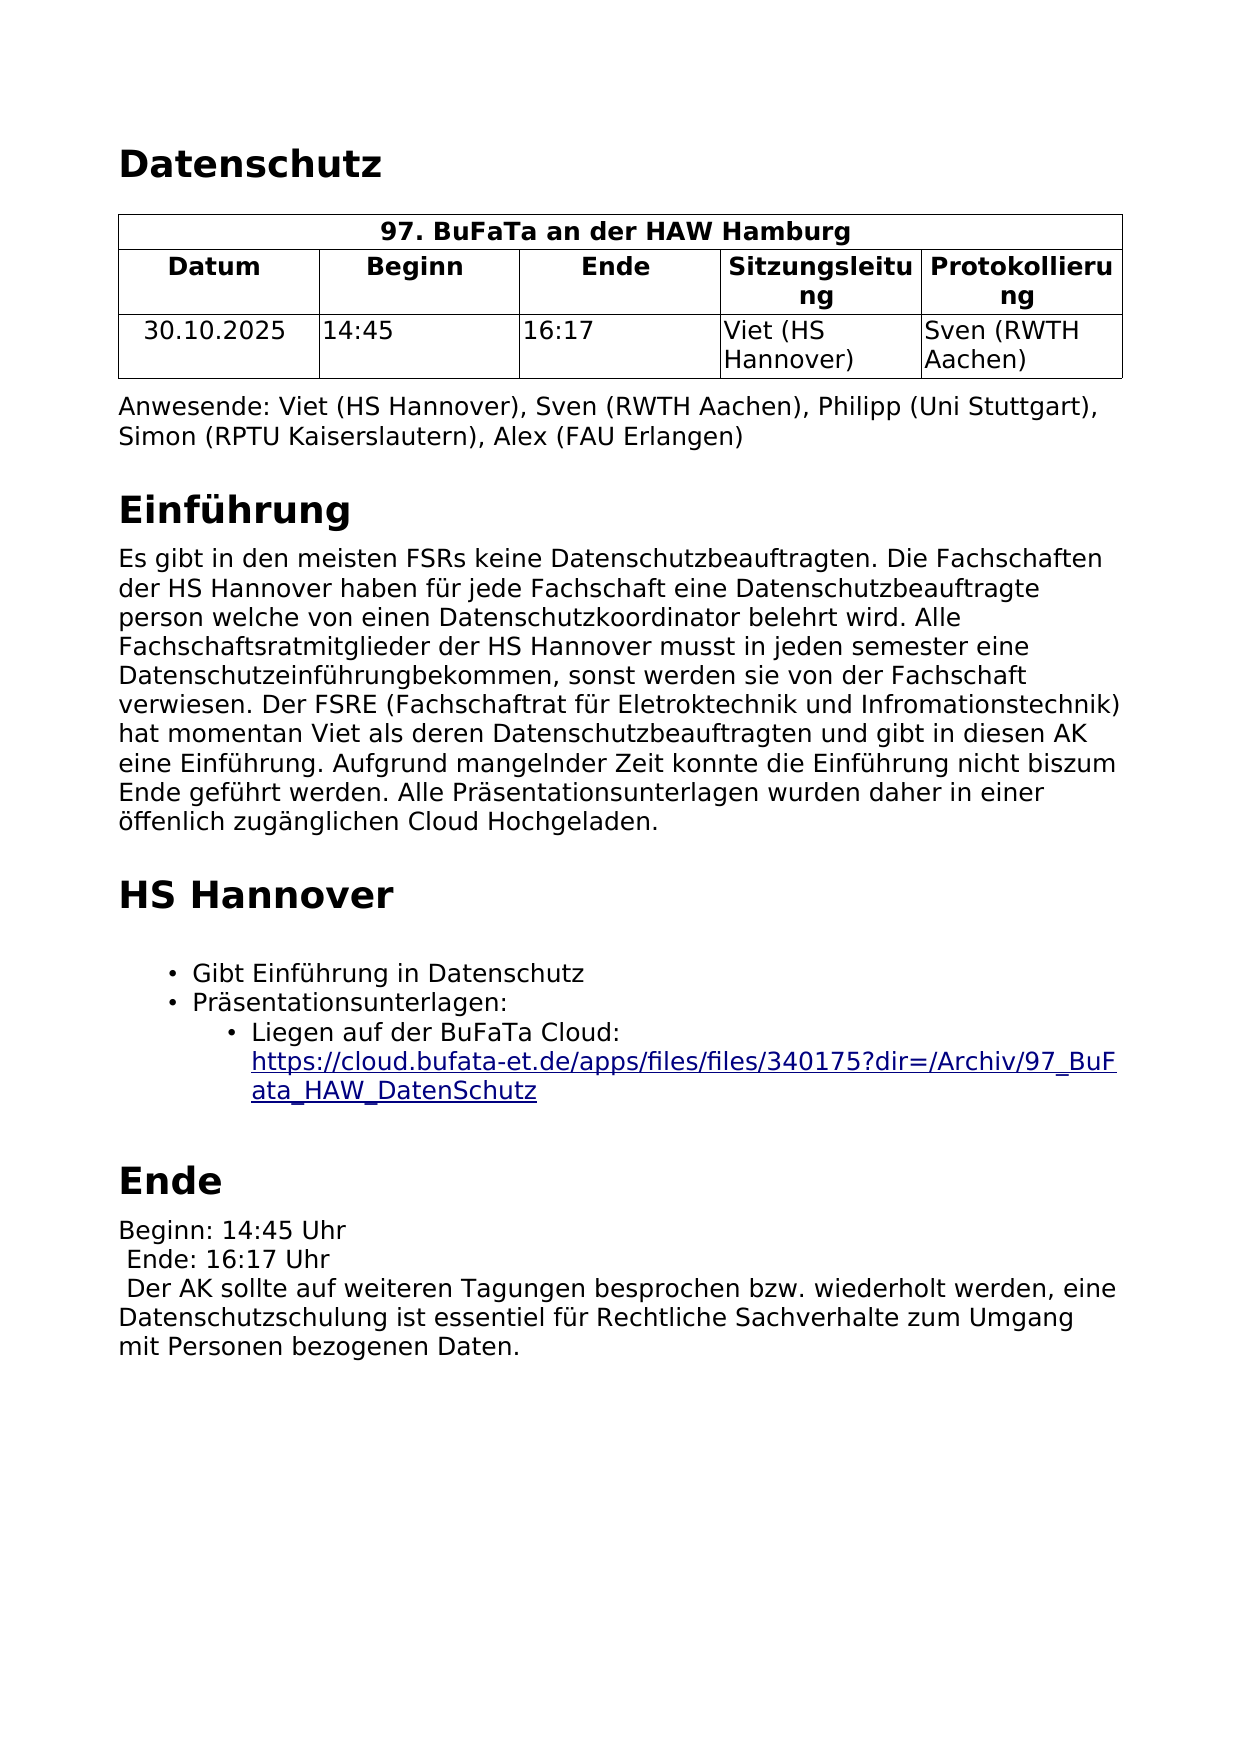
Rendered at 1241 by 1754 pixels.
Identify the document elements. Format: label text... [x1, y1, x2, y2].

list Präsentationsunterlagen: [177, 988, 1122, 1018]
list Liegen auf der BuFaTa Cloud: https://cloud.bufata-et.de/apps/files/files/340175?dir=/Archiv/97_BuFata_HAW_DatenSchutz [236, 1018, 1122, 1105]
text Anwesende: Viet (HS Hannover), Sven (RWTH Aachen), Philipp (Uni Stuttgart), Simon (RPTU Kaiserslautern), Alex (FAU Erlangen) [118, 393, 1122, 451]
subtitle Ende [118, 1160, 1122, 1203]
table_cell 30.10.2025 [119, 315, 319, 378]
list Gibt Einführung in Datenschutz [177, 959, 1122, 988]
table_cell Sven (RWTH Aachen) [922, 315, 1122, 378]
table_cell Datum [119, 250, 319, 313]
subtitle Einführung [118, 488, 1122, 532]
table_cell Viet (HS Hannover) [721, 315, 921, 378]
table_cell Protokollierung [922, 250, 1122, 313]
table_cell 14:45 [320, 315, 519, 378]
text Es gibt in den meisten FSRs keine Datenschutzbeauftragten. Die Fachschaften der HS Hannover haben für jede Fachschaft eine Datenschutzbeauftragte person welche von einen Datenschutzkoordinator belehrt wird. Alle Fachschaftsratmitglieder der HS Hannover musst in jeden semester eine Datenschutzeinführungbekommen, sonst werden sie von der Fachschaft verwiesen. Der FSRE (Fachschaftrat für Eletroktechnik und Infromationstechnik) hat momentan Viet als deren Datenschutzbeauftragten und gibt in diesen AK eine Einführung. Aufgrund mangelnder Zeit konnte die Einführung nicht biszum Ende geführt werden. Alle Präsentationsunterlagen wurden daher in einer öffenlich zugänglichen Cloud Hochgeladen. [118, 544, 1122, 836]
table_cell Beginn [320, 250, 519, 313]
table_cell Ende [520, 250, 720, 313]
subtitle HS Hannover [118, 874, 1122, 917]
table_cell Sitzungsleitung [721, 250, 921, 313]
table_header 97. BuFaTa an der HAW Hamburg [119, 215, 1122, 249]
table_cell 16:17 [520, 315, 720, 378]
subtitle Datenschutz [118, 143, 1122, 187]
text Beginn: 14:45 Uhr Ende: 16:17 Uhr Der AK sollte auf weiteren Tagungen besprochen bzw. wiederholt werden, eine Datenschutzschulung ist essentiel für Rechtliche Sachverhalte zum Umgang mit Personen bezogenen Daten. [118, 1216, 1122, 1362]
